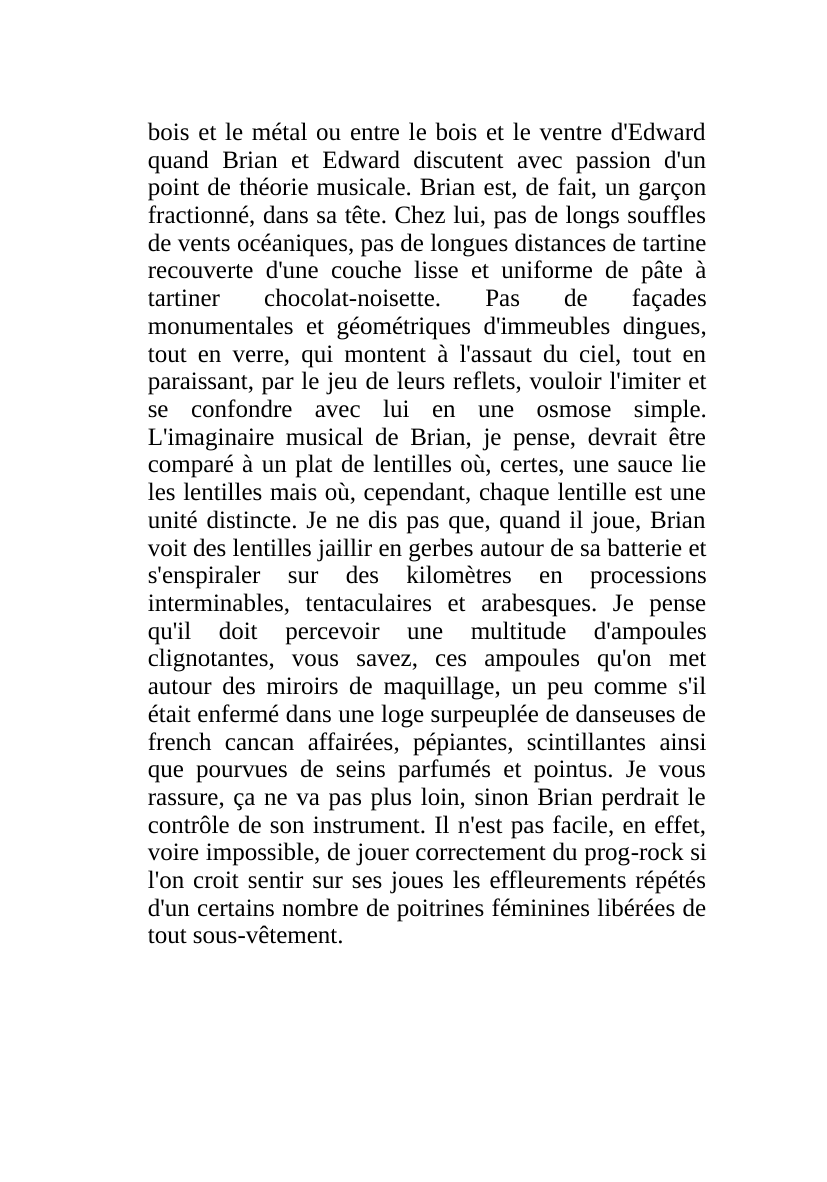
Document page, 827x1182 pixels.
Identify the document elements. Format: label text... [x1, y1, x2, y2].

text bois et le métal ou entre le bois et le ventre d'Edward quand Brian et Edward discutent avec passion d'un point de théorie musicale. Brian est, de fait, un garçon fractionné, dans sa tête. Chez lui, pas de longs souffles de vents océaniques, pas de longues distances de tartine recouverte d'une couche lisse et uniforme de pâte à tartiner chocolat‑noisette. Pas de façades monumentales et géométriques d'immeubles dingues, tout en verre, qui montent à l'assaut du ciel, tout en paraissant, par le jeu de leurs reflets, vouloir l'imiter et se confondre avec lui en une osmose simple. L'imaginaire musical de Brian, je pense, devrait être comparé à un plat de lentilles où, certes, une sauce lie les lentilles mais où, cependant, chaque lentille est une unité distincte. Je ne dis pas que, quand il joue, Brian voit des lentilles jaillir en gerbes autour de sa batterie et s'enspiraler sur des kilomètres en processions interminables, tentaculaires et arabesques. Je pense qu'il doit percevoir une multitude d'ampoules clignotantes, vous savez, ces ampoules qu'on met autour des miroirs de maquillage, un peu comme s'il était enfermé dans une loge surpeuplée de danseuses de french cancan affairées, pépiantes, scintillantes ainsi que pourvues de seins parfumés et pointus. Je vous rassure, ça ne va pas plus loin, sinon Brian perdrait le contrôle de son instrument. Il n'est pas facile, en effet, voire impossible, de jouer correctement du prog‑rock si l'on croit sentir sur ses joues les effleurements répétés d'un certains nombre de poitrines féminines libérées de tout sous‑vêtement. [148, 118, 707, 949]
